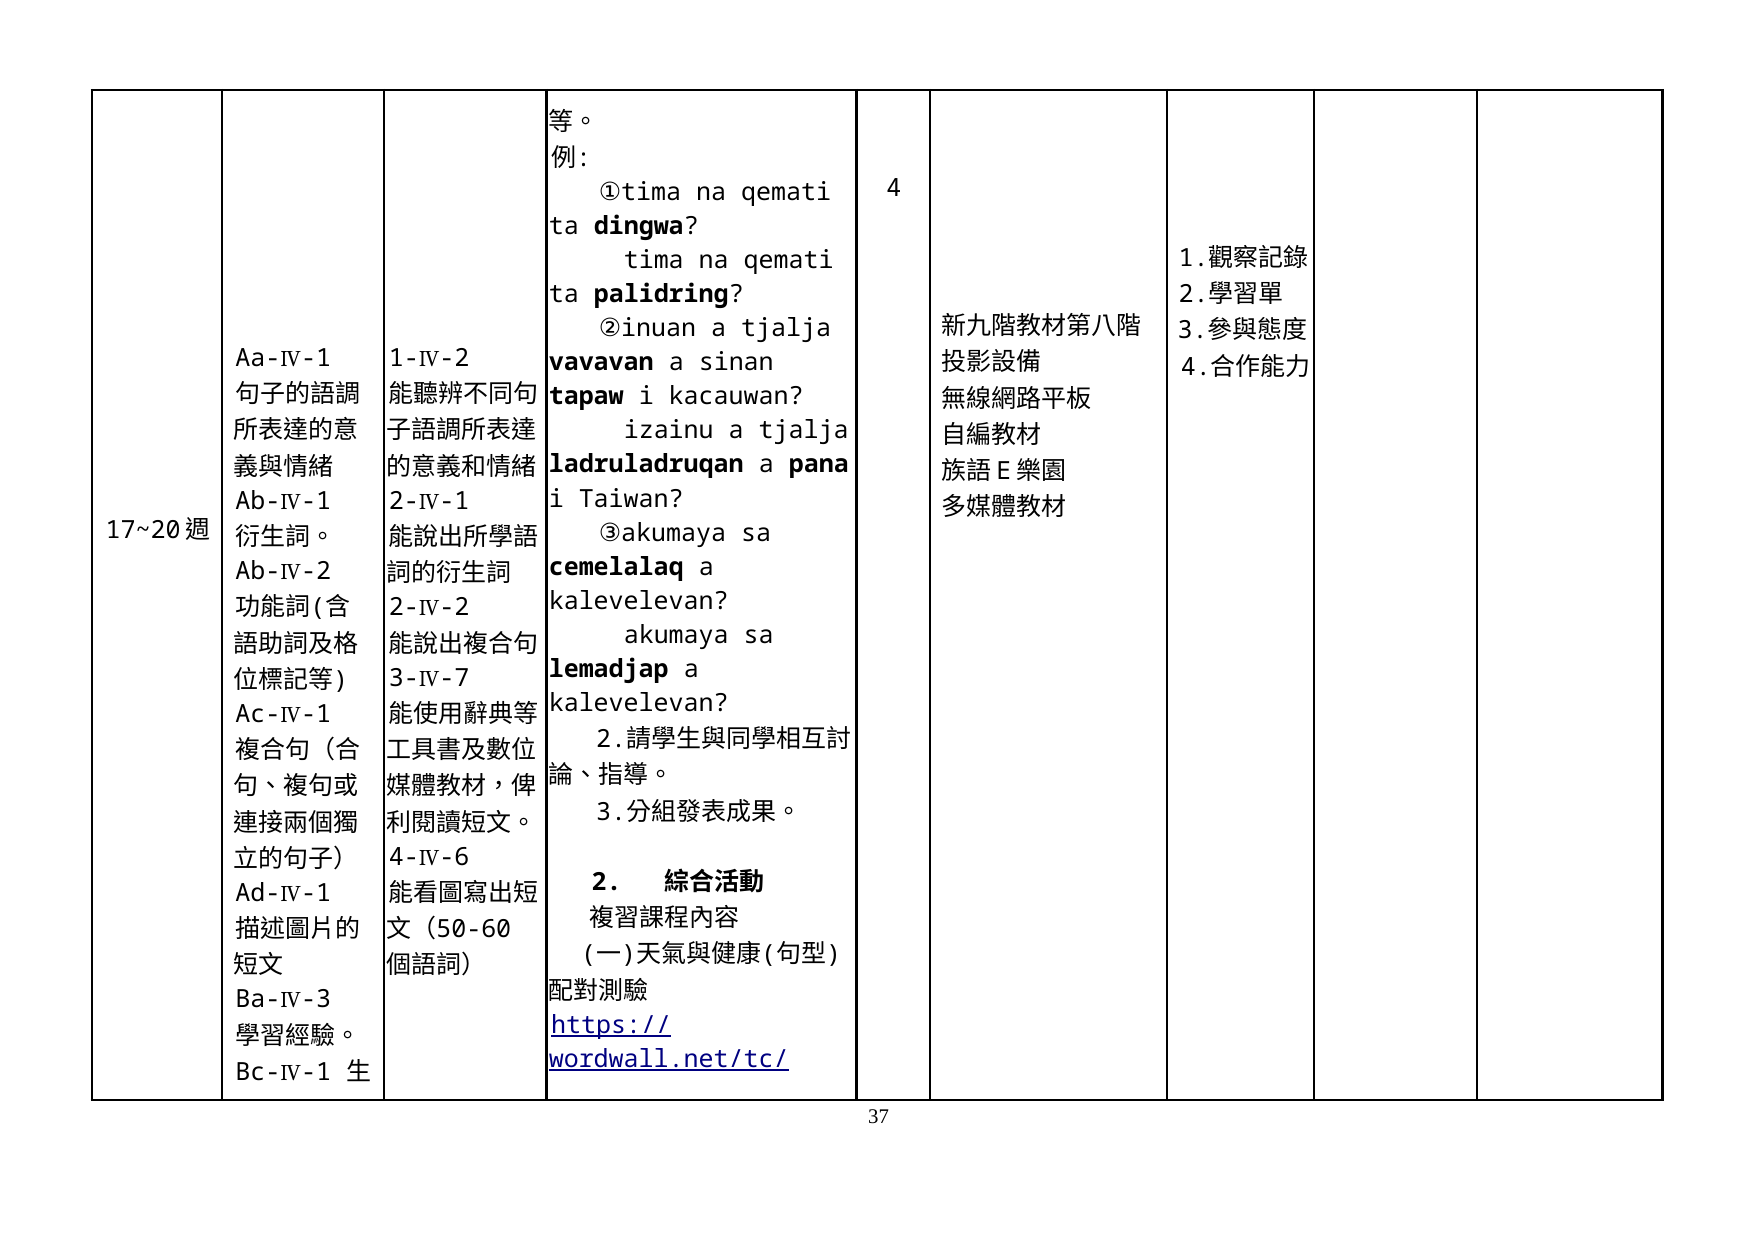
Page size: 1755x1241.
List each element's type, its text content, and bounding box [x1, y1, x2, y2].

table_header 新九階教材第八階 投影設備 無線網路平板 自編教材 族語E樂園 多媒體教材 [931, 91, 1166, 1099]
table_header 17~20週 [93, 91, 221, 1099]
table_header 1-Ⅳ-2 能聽辨不同句子語調所表達的意義和情緒 2-Ⅳ-1 能說出所學語詞的衍生詞 2-Ⅳ-2 能說出複合句 3-Ⅳ-7 能使用辭典等工具書及數位媒體教材，俾利閱讀短文。 4-Ⅳ-6 能看圖寫出短文（50-60 個語詞） [385, 91, 545, 1099]
table_header Aa-Ⅳ-1 句子的語調所表達的意義與情緒 Ab-Ⅳ-1 衍生詞。 Ab-Ⅳ-2 功能詞(含語助詞及格位標記等) Ac-Ⅳ-1 複合句（合句、複句或連接兩個獨立的句子） Ad-Ⅳ-1 描述圖片的短文 Ba-Ⅳ-3 學習經驗。 Bc-Ⅳ-1 生 [223, 91, 383, 1099]
table_header [1315, 91, 1476, 1099]
table_header 單元一:語言和民族 第二課 我們是原住民kaimazan a men a caucau 第一節 一.引起動機 1. 使用臺灣原住民族資訊網，查閱排灣族的地理位置 http://www.tipp.org.tw/aborigines_info.asp?A_ID=10&AC_No=1 2.練習蒐尋魯凱族的地理位置、文化 http://www.tipp.org.tw/aborigines_info.asp?A_ID=13 3.老師講解排灣族語群，人口數、分佈地區、語言的區分。 4.老師介紹排灣族鄉鎮命名的由來。 5.請學生依據影片觀察，說出差異性。 二.發展活動 (一)閱讀課文: 1.課文導讀:老師透過聲音，讓學生藉由反覆的聽力訓練，加強對族語聲音的模仿能力。 2.老師引導學生能逐段閱讀短文。 (A) kaimazan mun a caucau? (B) ui! kaimazan a men a caucau. (A) se drekay mun? (B) ini! sepayuan a men. (A) azua nia taqinaljanan, tja tjuruvu a payuan. (B) tiamen a sepayuan na sepulingetj i pasa navalj tua taiwan. (二)自主學習 1.學生能朗讀課文 2.學生能互相討論課文內容及難易度。 3.學生能發表意見，提出問題，說出詞性。 (三)單詞教學 1.老師示範發音方式，並指導發音準確性。 2.老師單詞分析及補充說明，例句示範。 ①kacalisiyan:泛指原住民或山地人。 se kacalisiyan amen a masalasalatj. ②drekay:魯凱族。 se drekay a ku qali. ③se:屬於 se payuan amen. ④si-a ta:同屬 nia siataqaljan. ⑤tjuruvu:眾多，專指人數。 tjuruvu amen a kitulutulu ta pinayuanan. ⑥mapulju；mavekelj:少數，專指人數。 mapulju a nia qaliyan. 3.請學依據本課詞彙，造句練習。 4.學生相互討論指導指正。 三.綜合活動 進行單詞配對遊戲測驗 https://wordwall.net/tc/resource/57940148 (二).老師給予學生計分並提醒段考後兌換獎品的標準。 (三).請學生選出今天最認真的同學再給予額外加分。 第二節 一.引起動機 (一) 藉由網路資源，認識台灣原住民 http://www.tipp.org.tw/aborigines.asp 老師運用影片讓學生認識台灣原住民。 請學生發表觀看影片的心得。 二.發展活動 (一)請同學朗讀文文章 1.個別朗讀並由老師進行修正。 2.分組朗讀並請學生進 行修正。 3.請學生說出哪一句是最難念的句子。 (二)請在文章中圈出名詞與動詞。 1.請學生與同學相互討論、指導。 (三)老師解說課文 1.說明本課課文的結構： 【主詞+動詞+方位(副詞)】 【i+方位+受格標記+5人/非5人】 舉例說明。 請學生依所學文法練習造句。 請學生與同學相互討論、指導。 三.綜合活動 使用網路資源，進行簡短對話測驗 (二)根據測驗結果，老師給予學生計分並提醒段考後兌換獎品的標準。 (三)請學生選出今天最認真的同學再給予額外加分。 第三節 一.引起動機 (一)排灣族古調: 拉拉伊(歡樂歌) https://www.youtube.com/watch?v=dA07kqAAQsc&list=RDdA07kqAAQsc&start_radio=1 聆聽欣賞 老師說明詞義及文化背景。 老師逐句教唱 排灣族八步舞教學 進行唱跳活動 二.發展活動 朗讀課文 1.請學生分組朗讀 2.請學生依課文對話分組進行對話練習。 (二) 課文短句練習應用替換詞。 1.學生能應用不同詞彙，熟悉應用、理解，替換代名詞、比較詞、地方詞等等。 2.請學生與同學相互討論、指導。 3.分組發表成果。 例: se drekay mun? se bunung mun? ②azua nia taqinaljan,tja tjuruvu a payuan. azua nia taqanaljan tja mapulju a payuan. ③tiamen a sepayuan na sepulingetj i pasa navalj tua Taiwan. tiamen a sepayuan na sepulingetj i pasa vecekadan tua Taiwan. 三.綜合活動 (一)使用線上網路資源，進行句法演練、測驗 https://web.klokah.tw/grmpts/ (二) 根據測驗結果，老師給予學生計分並提醒段考後兌換獎品的標準。 (三)請學生選出今天最認真的同學再給予額外加分。 第四節 一.引起動機 播放歌曲：拉拉伊(歡樂歌)，請學生練習哼唱 https://www.youtube.com/watch?v=dA07kqAAQsc&list=RDdA07kqAAQsc&start_radio=1 進行唱唱跳跳活動。 老師說明八步舞的含意。 請學生表達活動心得。 二.發展活動 複習課文 請學生各別上台朗讀。 進行同步翻譯活動。請兩位學生上台，一位先說一句族語，再請另一位學生翻成中文。 每一位學生都是評審，活動結束後，輪流上台說出評語。 複習詞彙 分組進行搶答活動。 每一組輪流派出一位學生，由老師翻字卡，學生按鈴說出答案。 遊戲直至所有學生輪完後結束，統計分數，進行加分。 三.綜合活動:使用網路資源進行總複習 (一)句法演練、測驗 https://wordwall.net/tc/resource/57939650 (二)本課詞彙測驗 https://wordwall.net/tc/resource/57938593 (三)老師給予學生計分並提醒段考後兌換獎品的標準。 (四)請學生選出今天最認真的同學再給予額外加分。 單元一:語言和民族 第三課 講故事 menilimilingan 第一節 一.引起動機 欣賞排灣族神話故事 http://www.shute.kh.edu.tw/~abo025/theme_9.html 老師依影片內容介紹內容。 請學生發表觀看影片心得與感想。 二.發展活動 (一).閱讀課文: 1.課文導讀:老師透過聲音，讓學生藉由反覆的聽力訓練，加強對族語聲音的模仿能力。 2.老師引導學生能逐段閱讀短文。 (1) saigu aravac ti vuvuaqaljay a menilimilingan. (2) tjenglay a ken a qemiladj itja liljililjing a ilangda tjai vuvuaqaljay a menilimilingan. (3) liyaw a kinljang ni vuvu a na temalidu a milimilingan. paruta na pinatagiljan na i kacauan, ata na kemasinu a caucau. (4) nua na penakaleva atua na temaljiti a milimilingan, ku kina tjenglayan a penuljat. (5) ku sinljup anga a milimilingan ni vuvuaqaljay. (6) ku si papalangda anga ta ku salasaladj a kitulu. (二)自主學習 1.學生能朗讀課文 2.學生能互相討論課文內容及難易度。 3.學生能發表意見，提出問題，說出詞性。 (三)單詞教學 1.老師示範發音方式，並指導發音準確性。 2.老師單詞分析及補充說明，例句示範。 ①menilimilingan:講故事。由名詞milingan加上en中綴詞和重疊詞變成動名詞。 pinatagiljan:由來、源頭。由名詞patagilj加上in中綴詞、an後綴詞而成。 penakaleva:使人快樂的。加en中綴成為形容詞。 papalangda:給人聽(欣賞)。是langda(聽)加前綴pa重疊成。 ⑤taseljaseljang:同業、同年。由seljaseljang加前綴ta、後綴an成為多數。 3.請學依據本課詞彙，造句練習。 4.學生相互討論指導。 三.綜合活動 使用族語E樂園繪本平台 https://web.klokah.tw/pbc/ 請學生找一篇繪本，輪流上台說故事。 讀者劇場:大家選出一篇繪本，實際演練。 第二節 一.引起動機 欣賞影片:陶壺與排灣族始祖 https://ticeda.moc.gov.tw/home/zh-tw/video/8224 老師口述傳統的涵義 請學生表達觀看影片心得。 請學生發表觀看影片心得與感想。 二.發展活動 (一)請同學朗讀課文文章 1.個別朗讀並由老師進行修正。 2.分組朗讀並請學生進行修正。 3.請學生說出哪一句是最難念的句子。 (二)請在文章中圈出名詞與動詞。 1.請學生與同學相互討論、互相給建議。 2.請學生試著逐句翻譯課文。 (三)老師解說課文 1.說明本課課文的結構。 2.請學生仿老師分析課文。 三.綜合活動 (一)進行線上詞彙測驗 https://wordwall.net/tc/resource/57940448 1.學生分組測驗比賽，答題數、時間。 2.勝利者，接受其他同學的歡呼及獻唱。 第三節 一.引起動機 (一)聆聽歌謠: 舞炯恩-排灣情歌 https://www.youtube.com/watch?v=WTS03FvNIDk 聆聽賞析 老師說明歌曲的時代背景、詞意 歌曲練唱教學 請學生練習改編歌詞 學生分享學習心得 二.發展活動 課文 1.請學生練習使用不同方法朗讀課文。 2.請學生選出最特別的，進行加分活動。 課文短劇練習應用替換詞。例: ①saigu aravac ti vuvu a uqaljay a menilimilingan. saigu aravac ti vuvu a vavayan a semenay. ②tjengelay aken a qemiladj i patalataladj ta liljing na kasiw a kilangeda tjay vuvu a uqaljay a seman milimilingan. ru qiljadj amen itjay litjava na umaq a kilangda tjai vuvu a vavayan a semenay. (二)請學生應用不同詞彙，完成句子替換。 三.綜合活動 (一)依本課課文進行綜合句子排列練習、測驗。 https://wordwall.net/tc/resource/57940636 (二)老師給予學生計分並提醒段考後兌換獎品的標準。 (三)請學生選出今天最認真的同學再給予額外加分。 (四)學習單:請學生分組錄製課文朗讀，上傳至padlet. 第四節 一.引起動機 (一)欣賞歌謠: 舞炯恩-排灣情歌 https://www.youtube.com/watch?v=WTS03FvNIDk 請學生用輪唱的方式詮釋。 請學生分享上週學習單成果。 二.發展活動 (一)課程內容總複習 1.第1~3課詞彙配對 https://wordwall.net/tc/resource/57716480 2.句子排列 https://wordwall.net/tc/resource/57940636 (二)老師給予學生計分並提醒段考後兌換獎品的標準。 (三)請學生選出今天最認真的同學並給予額外加分。 三.綜合活動 (一)學習單:請學生用族與寫出第一單元語言和民族心得，50字以上。上傳至padlet. (二)老師預告下週課程大綱，請學生自主學習，下週發表。 單元二:閱讀的樂趣 第四課 讀書kitaqeci 第一節 一.引起動機 (一)閱讀繪本:知識的力量 https://web.klokah.tw/pbc/book/online/index.php?id=139 1.學習繪本中的單字 2.單辭測驗:以看族語選擇中文的測驗方式，測試學生對繪本單詞的熟悉度。 (二)請學生輪流分享上週學習單。 二.發展活動 (一).閱讀課文: 1.課文導讀:老師透過聲音，讓學生藉由反覆的聽力訓練，加強對族語聲音的模仿能力。 2.老師引導學生能逐段閱讀短文。 ①tima na qemati ta dingwa? ②inuan a tjalja vavavan a sinan tapaw i kacauwan? ③kemuda nu minasi a ciqaw? ④aqumaya sa cemelalaq a kalevelevan? ⑤kemasinu tjen sa tja keljang ta tevela taicu a marka sini ivadaq a pacugan? ⑥itja sapitj, nu zemangal itjen a itaqeci mezulju a tja kinljangan. (二)自主學習 1.學生能朗讀課文 2.學生能互相討論課文內容及難易度。 3.學生能發表意見，提出問題，說出詞性。 (三)單詞教學 1.老師示範發音方式，並指導發音準確性。 2.老師單詞分析及補充說明，例句示範。 ①patagilj:開始。是tagilj開頭名詞家前綴pa成為動名詞。 patagilj anga kitulu itje ta pinayuanan. ②sikai:世界。是沿用日語。 bulay aravac atja sikai. ③cemelalaq:打雷。是celalaq(雷)加中綴em成為動名詞。 nu cemelalaq a kalevelevan uri qemudjalj anga. ④djemumak:找。是djumak加中綴em而成。 djemumaq ta sengesengan ti kama. ⑤mazulju:使增加、充實。是zulju加前綴ma成為被增加。 mazulju anga a vakidj ta qudjalj. ⑥kinljang:所知道的知識。加後綴an成為名詞。 liyaw a kinljangan ni kama. 3.請學依據本課詞彙，造句練習。 4.學生相互討論指導。 三.綜合活動 (一)本課詞彙配對測驗 https://wordwall.net/tc/resource/57941048 1.分組競賽活動 2.個人搶分活動 (二)老師給予學生計分並提醒段考後兌換獎品的標準。 (三)請學生選出今天最認真的同學進行加分。 第二節 一.引起動機 閱讀繪本:知識的力量 https://web.klokah.tw/pbc/book/online/index.php?id=139 (1)閱讀理解:欣賞繪本之後，請學生來回答問題問題： 例: 1. 伊莉莎白的父親是位優秀的律師，但為什麼無法幫助可憐的婦女？ 2. 伊莉莎白與她的先生參加了什麼會議？ 3. 這場會議伊莉莎白發現了什麼？讓她非常驚訝。 4. 說一說，故事中有哪一些事情是伊莉莎白在爭取的女性權益？ 藉由學生回答，引導學生理解閱讀的重要性。 二.發展活動 (一)請同學朗讀課文文章。 1.個別朗讀並由老師進行修正。 2.分組朗讀並請學生進行修正。 3.請學生說出哪一句是最難念的句子。 (二)請在文章中圈出名詞與動詞。 1.請學生與同學相互討論、指導。 2.請學生試著逐句翻譯課文。 (三)老師解說課文 1.說明本課課文的結構。 2.請學生練習老師分析課文。 (四)自主學習 1.學生能朗讀課文。 2.學生能互相討論課文內容及難易度。 3.學生能發表意見，提出問題，說出詞性。 三.綜合活動 (一)課文句子排列測驗 https://wordwall.net/tc/resource/57940733 1.分組討論，進行測驗活動 2.個人加分賽活動 (二)老師給予學生計分並提醒段考後兌換獎品的標準。 (三).請學生選出今天最認真的同學，進行加分。 第三節 一.引起動機 (一)閱讀繪本:知識的力量 https://web.klokah.tw/pbc/book/online/index.php?id=139 1.補充例句(擁有句) 2.補充例句(存在句) 二.發展活動 朗讀課文 (二) 課文短句練習應用替換詞。 1.學生能應用不同詞彙，熟悉應用、理解，替換代名詞、比較詞、地方詞等等。 例: ①tima na qemati ta dingwa? tima na qemati ta palidring? ②inuan a tjalja vavavan a sinan tapaw i kacauwan? izainu a tjalja ladruladruqan a pana i Taiwan? ③akumaya sa cemelalaq a kalevelevan? akumaya sa lemadjap a kalevelevan? 2.請學生與同學相互討論、指導。 3.分組發表成果。 綜合活動 複習課程內容 (一)天氣與健康(句型)配對測驗 https://wordwall.net/tc/resource/33655482 1.分組討論，進行測驗 2.個人加分賽 (二)老師給予學生計分並提醒段考後兌換獎品的標準。 (三).請學生選出今天最認真的同學再給予額外加分。 第四節 一.引起動機 (一)生活說族語:天氣與健康(族語E樂園) https://web.klokah.tw/dialogue/video/watch.php?vid=76 1.對話練習 2.單詞練習 3.聽寫測驗 4.詞序測驗 5.對話理解測驗 (二)老師引導學生學習，並適時的作測驗，加深印象。 二.發展活動 (一)複習課文、句型 1.朗讀課文 2.句型排列 https://wordwall.net/tc/resource/57940733 (二)複習本課詞彙 https://wordwall.net/tc/resource/57941048 (三)老師給予學生計分並提醒段考後兌換獎品的標準。 (四)請學生選出今天最認真的同學再給予額外加分。 三.綜合活動 (一)學習單:請學生用族與寫出【最喜歡的書，為什麼?】，50字以上。上傳至padlet. (二)老師預告下週課程大綱，請學生自主學習，下週發表。 單元二:閱讀的樂趣 第五課 借書kisedjam ta sapitj 第一節 一.引起動機 (一)影片欣賞: 排灣族「五年祭」 https://www.youtube.com/watch?v=ebdg4Vy07uk 1.老師補充說明各部落在舉辦五年祭的差異。 2.請學生分享參與五年祭的經驗。 3.請學生發表觀看影片的心得。 (二)請學生輪流分享上週的學習單心得。 二.發展活動 (一)閱讀課文: 1.課文導讀:老師透過聲音，讓學生藉由反覆的聽力訓練，加強對族語聲音的模仿能力。 2.老師引導學生能逐段閱讀短文。 (A) na semupu anga sun taicu a “maljeveq na sepayuan” a sapitj? (B) ui. ku sinupu anga, nanguaq angata aicu a sapitj nu tja pacunen. (A) maqati a ku kisedjamen aicu a sapitj? (B) neka nia ken, ljakua kemeljang a ken tu izua ni Tjuku. ku si kisedjaman anga sun tjaimadju. (A) masalu, nu su kisedjamen anga, pavayan anga tjanu a ken dri? (B) ui! ljakua nu maka supu anga sun. ti sun anga pacikel tjay Tjuku. (二)自主學習 1.學生能朗讀課文 2.學生能互相討論課文內容及難易度。 3.學生能發表意見，提出問題，說出詞性。 (三)單詞教學 1.老師示範發音方式，並指導發音準確性。 2.老師單詞分析及補充說明，例句示範。 ①semupu:讀、唸、數。由supu(數量)加em中綴而成動名詞。 tjengelay aken a semupu ta qadupu. ②kemeljang:知道。是keljang(知悉)加em中綴成為動名詞。 kemeljang ti kina tu na semagaku anga ken. ③pavayan:是動詞pavay加後綴an成為命令式。 pavayan anga inpic ni tjuku. ④pacikelu:是pacikel加u成為命令式。 pacikelu a su kinisedjam a inpic tjay tjuku. 3.請學依據本課詞彙，造句練習。 4.學生相互討論指導。 三.綜合活動 (一)線上練習，本課詞彙配對遊戲 https://wordwall.net/tc/resource/57941590 1.分組競賽活動 2.個人搶分活動 (二)老師給予學生計分並提醒段考後兌換獎品的標準。 (三).請學生選出今天最認真的同學再給予額外加分。 第二節 一.引起動機 (一)閱讀文章:五年祭 (族語E樂園:文化篇) https://web.klokah.tw/extension/cu_practice/index.php?d=26&l=24&view=article 1.請學生輪流分段唸文章。 2.請自願的學生朗讀整篇文章，並給予加分。 3.單詞學習:請學生找出生詞，並應用原住民族語言線上辭典協助蒐尋。 4.老師解說本文內容，讓學生加深學習記憶。 二.發展活動 (一)請同學朗讀課文文章。 1.個別朗讀並由老師進行修正。 2.分組朗讀並請學生進行互相給建議。 3.請學生說出哪一句是最難念的句子。 (二)請在文章中圈出名詞與動詞。 1.請學生與同學相互討論、指導。 2.請學生試著逐句翻譯課文。 (三)老師解說課文 1.說明本課課文的結構。 2.請學生練習分析課文。 (四)自主學習 1.學生能朗讀課文 2.學生能互相討論課文內容及難易度。 3.學生能發表意見，提出問題，說出詞性。 三.綜合活動 (一)文化工藝DIY:製作福球 1.準備打包帶、麻繩。 2.老師指導學生製作。 3.將成品集中保管。 4.期末體驗課程使用。 第三節 一.引起動機 (一)聆聽古調:tjalja sauqaljayan a payuan. 1.老師將歌詞寫在黑板上，請學生抄寫在學習單上。 2.老師解說歌詞詞意及文化背景。 3.請學生唸歌詞，感受詞意。 4.老師清唱教學，學生跟唱。 5.請學生練習搭配八步舞合唱。 6.學生分享參與心得感想。 二.發展活動 朗讀課文 (二) 課文短句練習應用替換詞。 1.學生能應用不同詞彙，熟悉應用、理解，替換代名詞、比較詞、地方詞等等。例: ①na semupu anga sun taicu a maljeveq na payuan a sapitj? na semupu anga sun taicu a masalut na drekay a sapitj? ②na semupu anga ken,aicu a sapitj na temalidu aravac. na semupu anga ken,aicu a sapitj na penapedjeli aravac. ③maqati a ku kisedjamen tjanusun aicu a sapitj? maqati a ku kisedjamen tjaimadju azua a sapitj? ④ljakua nu maka supu anga sun,pacikelu anga tjay tjuku. ljakua nu maka supu anga sun,pacikelu anga tjay kapi. (三)請學生應用不同詞彙，完成句子替換。 三.綜合活動 (一)文化工藝DIY:製作刺球竿。 1.準備90公分以上的竹子、衛生竹筷、繩子、美工刀。 2.老師依照步驟指導製作。 3.請學生各拿一支竹筷、美工刀。 4.將竹筷一頭削尖。(使用刀子時務必要求學生注意安全) 5將削肩的竹筷插入竹子上方，用繩子綑綁，完成成品。 老師將學生成品集中保管。 老師再複習製作步驟，並說明刺福球用意，預告下次上課內容。 第四節 一.引起動機 (一)體驗五年祭刺球活動 1.將製作完成的福球、竹竿帶到走廊或教室後方。 2.學生圍成一圈，各拿一支竹竿。 3.學生輪流向上拋福球。 4.刺中福球者收竿、觀戰。 5.每人都刺中後，活動結束。 6.學生分享參與活動心得。 二.發展活動 (一)複習課文、句型 1.朗讀課文 2.句型排列 https://wordwall.net/tc/resource/58005399 (二)複習本課詞彙 https://wordwall.net/tc/resource/57941590 (三)老師給予學生計分並提醒段考後兌換獎品的標準。 (四)請學生選出今天最認真的同學，進行加分。 三.綜合活動 (一)學習單:請學生用族與寫出【體驗刺福球的心得】，50字以上。上傳至padlet. (二)老師預告下週期末總複習測驗，請學生自主學習。 總複習-族語翻翻樂 (一)請學生分組朗讀1~5課課文。 (二)請學生分組進行翻翻樂遊戲。 1.每組分10張便利貼，寫上要考其他組1~5課的詞彙。 2.每一組派一位學生接受提問(中翻族語、族語翻中)。 3.翻到的詞彙立即說出字卡上的字及翻譯。 4.該組無法回答，可由其他組進行搶答 5.每一位學生都要上台參與活動。 6.所有人員輪完，活動結束。 7.得分最多的一組，上台接受同學們的歡呼。 (三)期末測驗 1.1~5課句子排列測驗 https://wordwall.net/tc/resource/57718685 2.第1~5課填空測驗 https://wordwall.net/tc/resource/57719406 (四)頒獎典禮 1.依平時加分及學習單，統計出前三名學生，獲得老師獎品。 2.個人獎及小組獎項。 (五)請學生上台分享學期學習心得。 (六)老師預告下學期課程大綱及內容。 [548, 91, 855, 1099]
table_header [1478, 91, 1661, 1099]
table_header 4 [858, 91, 929, 1099]
table_header 1.觀察記錄 2.學習單 3.參與態度 4.合作能力 [1168, 91, 1313, 1099]
